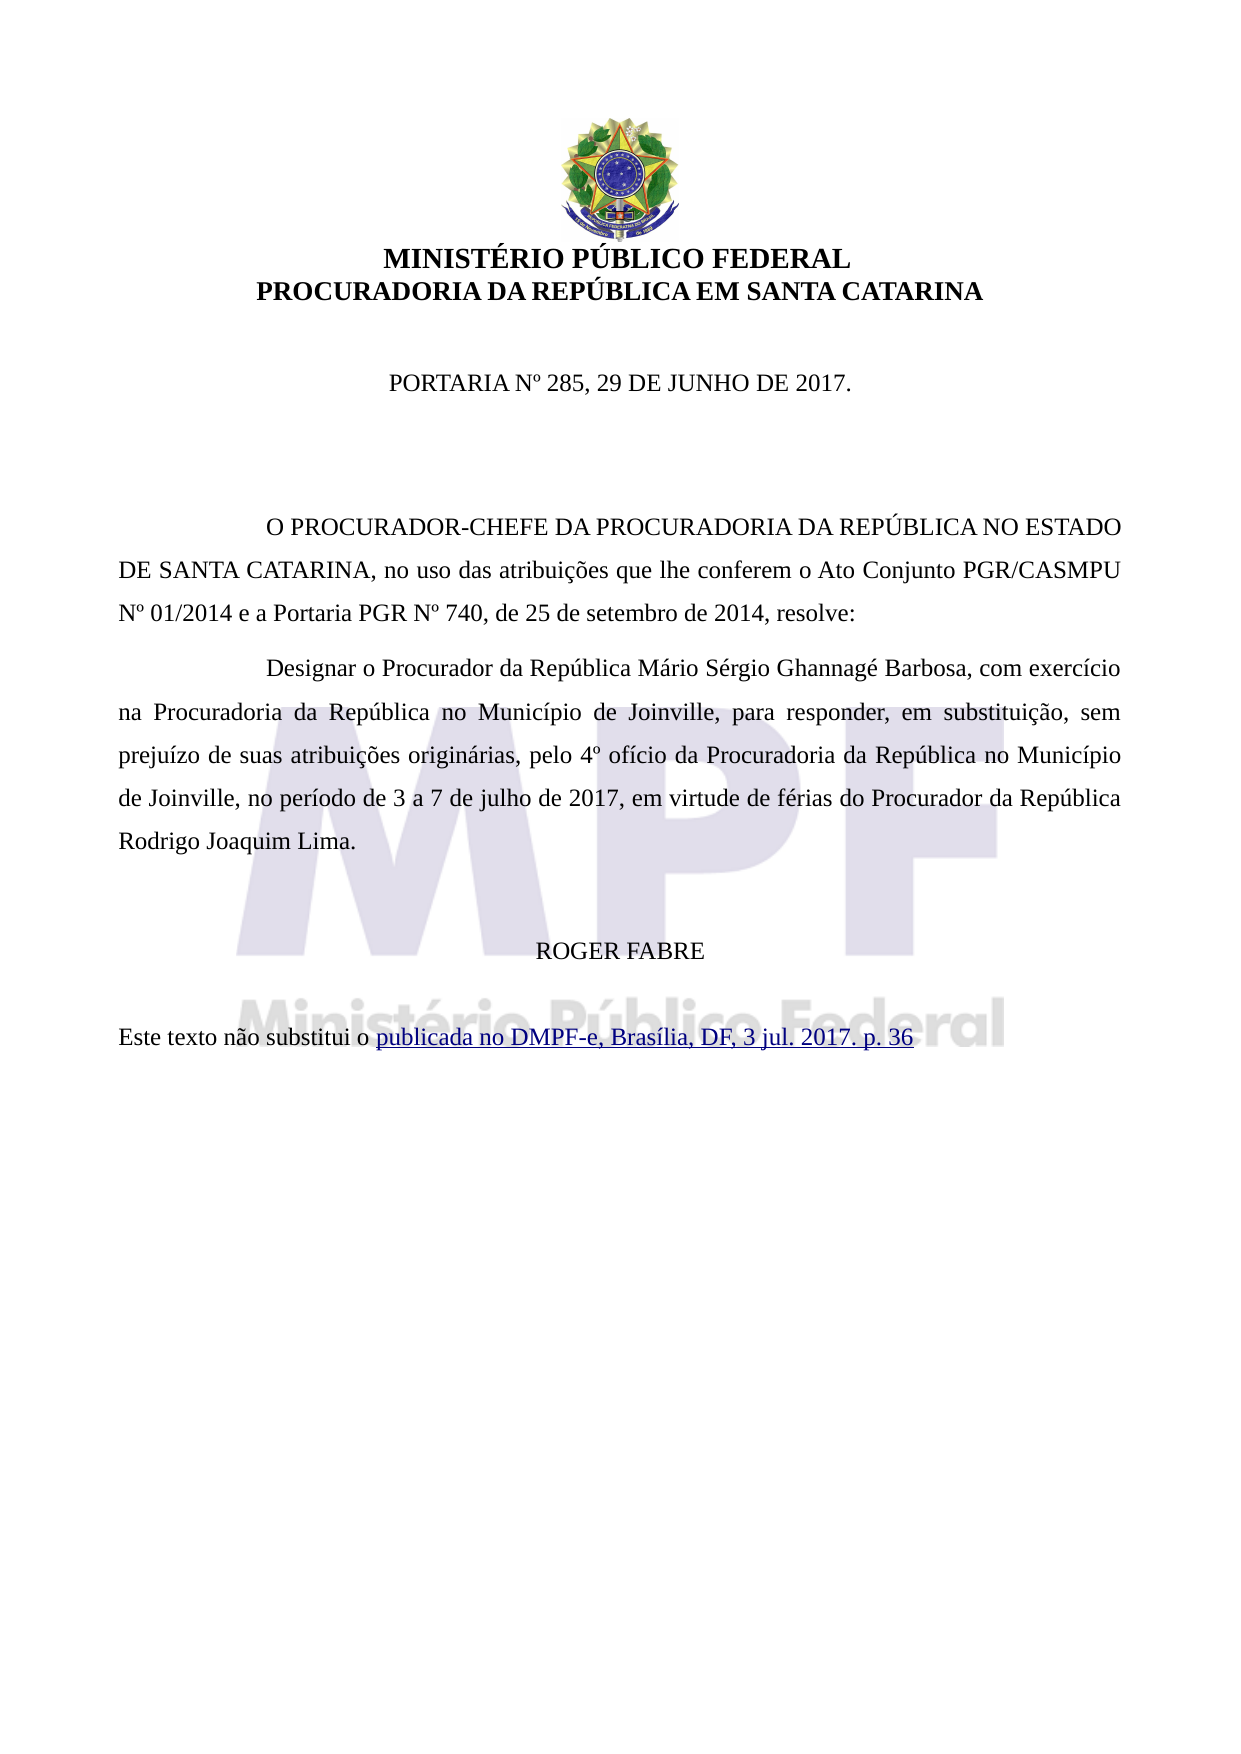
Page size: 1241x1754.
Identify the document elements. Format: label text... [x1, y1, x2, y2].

text O PROCURADOR-CHEFE DA PROCURADORIA DA REPÚBLICA NO ESTADO DE SANTA CATARINA, no uso das atribuições que lhe conferem o Ato Conjunto PGR/CASMPU Nº 01/2014 e a Portaria PGR Nº 740, de 25 de setembro de 2014, resolve: [118, 512, 1122, 627]
text Designar o Procurador da República Mário Sérgio Ghannagé Barbosa, com exercício na Procuradoria da República no Município de Joinville, para responder, em substituição, sem prejuízo de suas atribuições originárias, pelo 4º ofício da Procuradoria da República no Município de Joinville, no período de 3 a 7 de julho de 2017, em virtude de férias do Procurador da República Rodrigo Joaquim Lima. [118, 653, 1122, 855]
text MINISTÉRIO PÚBLICO FEDERAL [118, 176, 1122, 275]
text ROGER FABRE [118, 936, 1122, 964]
text PROCURADORIA DA REPÚBLICA EM SANTA CATARINA [118, 275, 1122, 306]
picture [236, 964, 1004, 1022]
text PORTARIA Nº 285, 29 DE JUNHO DE 2017. [118, 368, 1122, 397]
text Este texto não substitui o publicada no DMPF-e, Brasília, DF, 3 jul. 2017. p. 36 [118, 1022, 1122, 1051]
picture [236, 855, 1004, 936]
